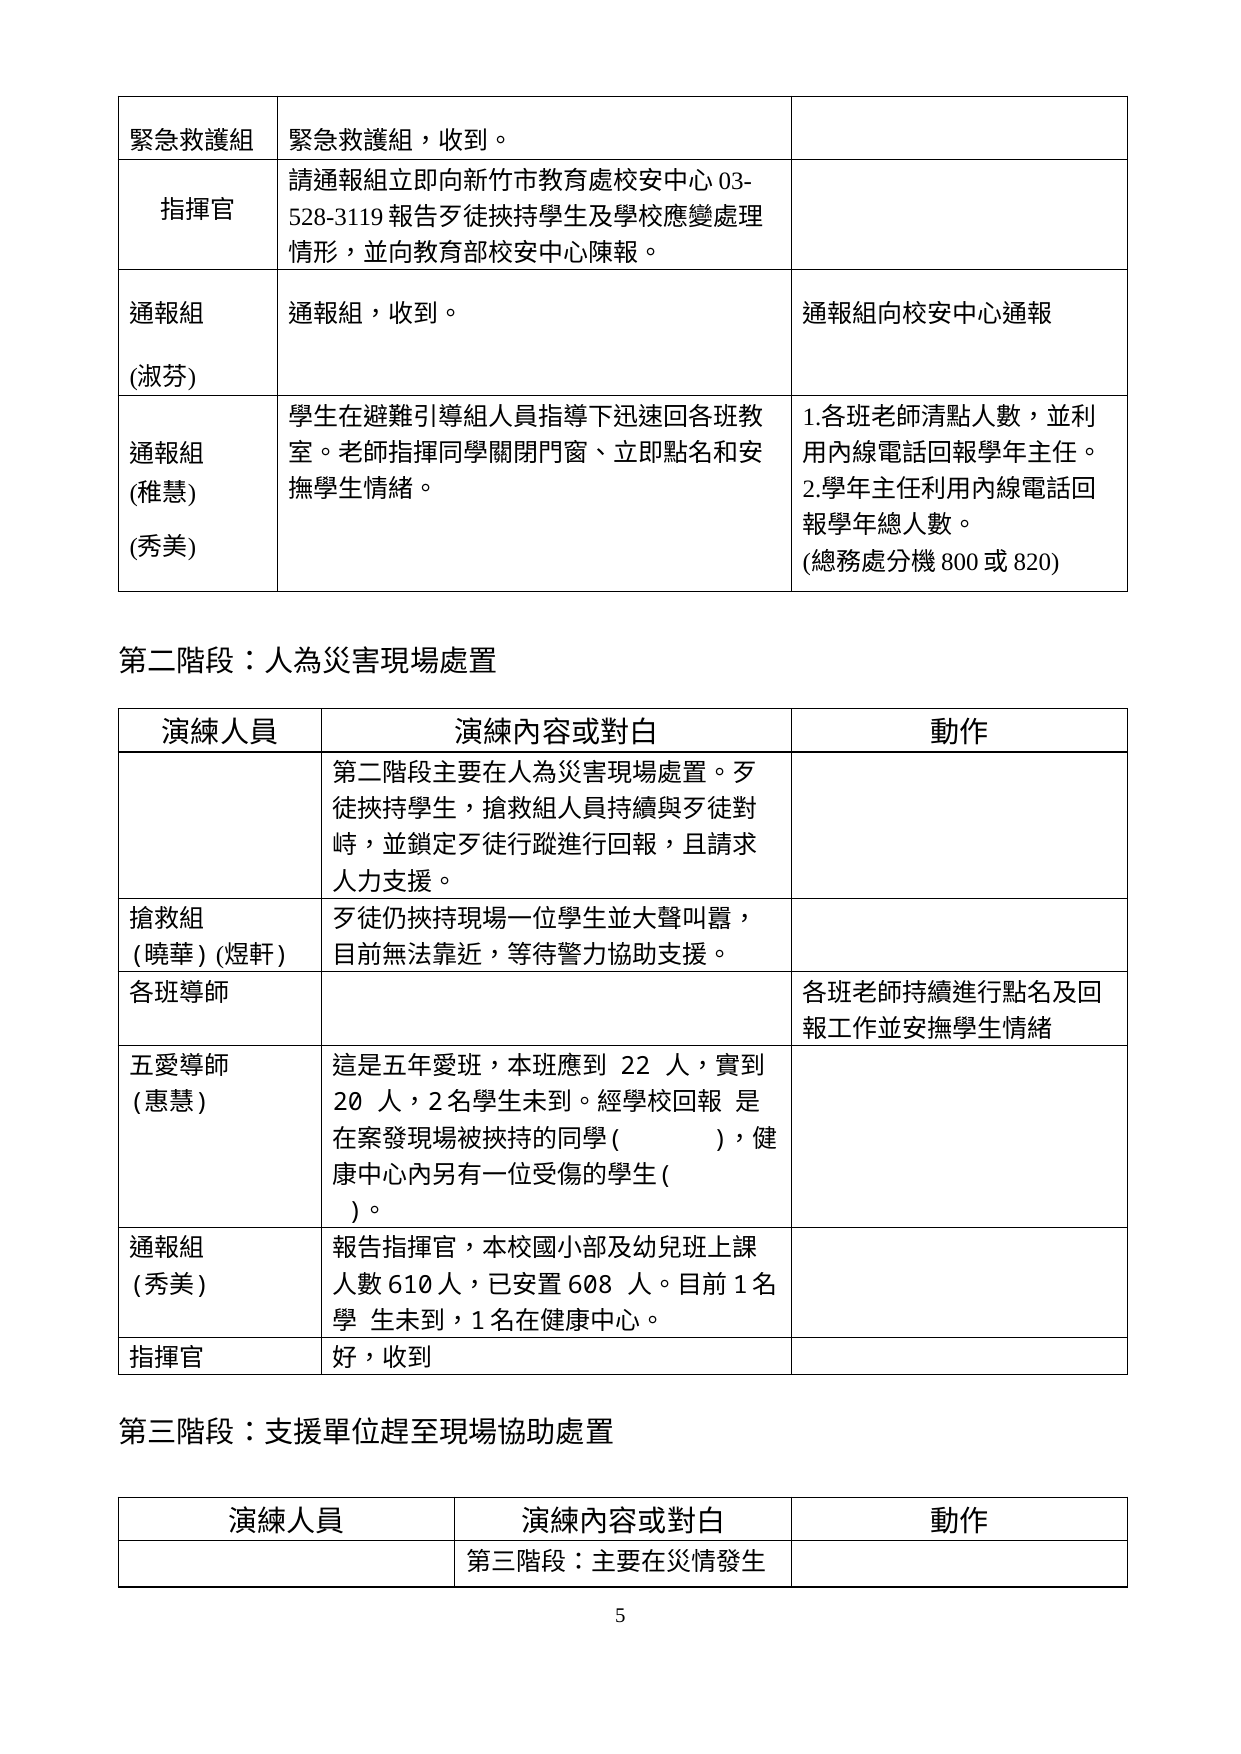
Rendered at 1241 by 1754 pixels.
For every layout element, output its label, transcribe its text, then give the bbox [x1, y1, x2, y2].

table_cell 緊急救護組，收到。 [278, 97, 791, 159]
table_cell 搶救組 (曉華) (煜軒) [119, 899, 321, 971]
text 第三階段：支援單位趕至現場協助處置 [118, 1409, 1122, 1451]
table_cell 第三階段：主要在災情發生 [455, 1541, 791, 1586]
text 第二階段：人為災害現場處置 [118, 637, 1122, 679]
table_header 演練內容或對白 [322, 709, 791, 751]
table_cell 第二階段主要在人為災害現場處置。歹 徒挾持學生，搶救組人員持續與歹徒對 峙，並鎖定歹徒行蹤進行回報，且請求人力支援。 [322, 753, 791, 897]
table_cell [792, 97, 1127, 159]
table_cell 報告指揮官，本校國小部及幼兒班上課 人數610人，已安置608 人。目前1名學 生未到，1名在健康中心。 [322, 1228, 791, 1337]
table_cell 好，收到 [322, 1338, 791, 1374]
table_cell [322, 972, 791, 1044]
table_cell 通報組 (淑芬) [119, 270, 277, 395]
table_cell 指揮官 [119, 1338, 321, 1374]
table_cell [119, 753, 321, 897]
table_cell 請通報組立即向新竹市教育處校安中心03-528-3119報告歹徒挾持學生及學校應變處理情形，並向教育部校安中心陳報。 [278, 160, 791, 269]
table_cell 這是五年愛班，本班應到 22 人，實到 20 人，2名學生未到。經學校回報 是在案發現場被挾持的同學( )，健康中心內另有一位受傷的學生( )。 [322, 1046, 791, 1227]
table_header 演練人員 [119, 1498, 454, 1540]
table_cell [119, 1541, 454, 1586]
table_cell 各班導師 [119, 972, 321, 1044]
table_cell 各班老師持續進行點名及回 報工作並安撫學生情緒 [792, 972, 1127, 1044]
table_cell 通報組向校安中心通報 [792, 270, 1127, 395]
table_cell [792, 160, 1127, 269]
table_cell [792, 1541, 1127, 1586]
table_cell [792, 753, 1127, 897]
table_cell 通報組 (秀美) [119, 1228, 321, 1337]
table_cell 通報組，收到。 [278, 270, 791, 395]
table_cell 指揮官 [119, 160, 277, 269]
table_cell 1.各班老師清點人數，並利用內線電話回報學年主任。 2.學年主任利用內線電話回報學年總人數。 (總務處分機800或820) [792, 396, 1127, 591]
table_cell 歹徒仍挾持現場一位學生並大聲叫囂，目前無法靠近，等待警力協助支援。 [322, 899, 791, 971]
table_cell 通報組 (稚慧) (秀美) [119, 396, 277, 591]
table_cell 五愛導師 (惠慧) [119, 1046, 321, 1227]
table_cell 學生在避難引導組人員指導下迅速回各班教室。老師指揮同學關閉門窗、立即點名和安撫學生情緒。 [278, 396, 791, 591]
table_header 演練人員 [119, 709, 321, 751]
table_header 演練內容或對白 [455, 1498, 791, 1540]
table_cell [792, 1338, 1127, 1374]
table_cell 緊急救護組 [119, 97, 277, 159]
table_cell [792, 899, 1127, 971]
table_header 動作 [792, 709, 1127, 751]
table_cell [792, 1228, 1127, 1337]
table_header 動作 [792, 1498, 1127, 1540]
table_cell [792, 1046, 1127, 1227]
